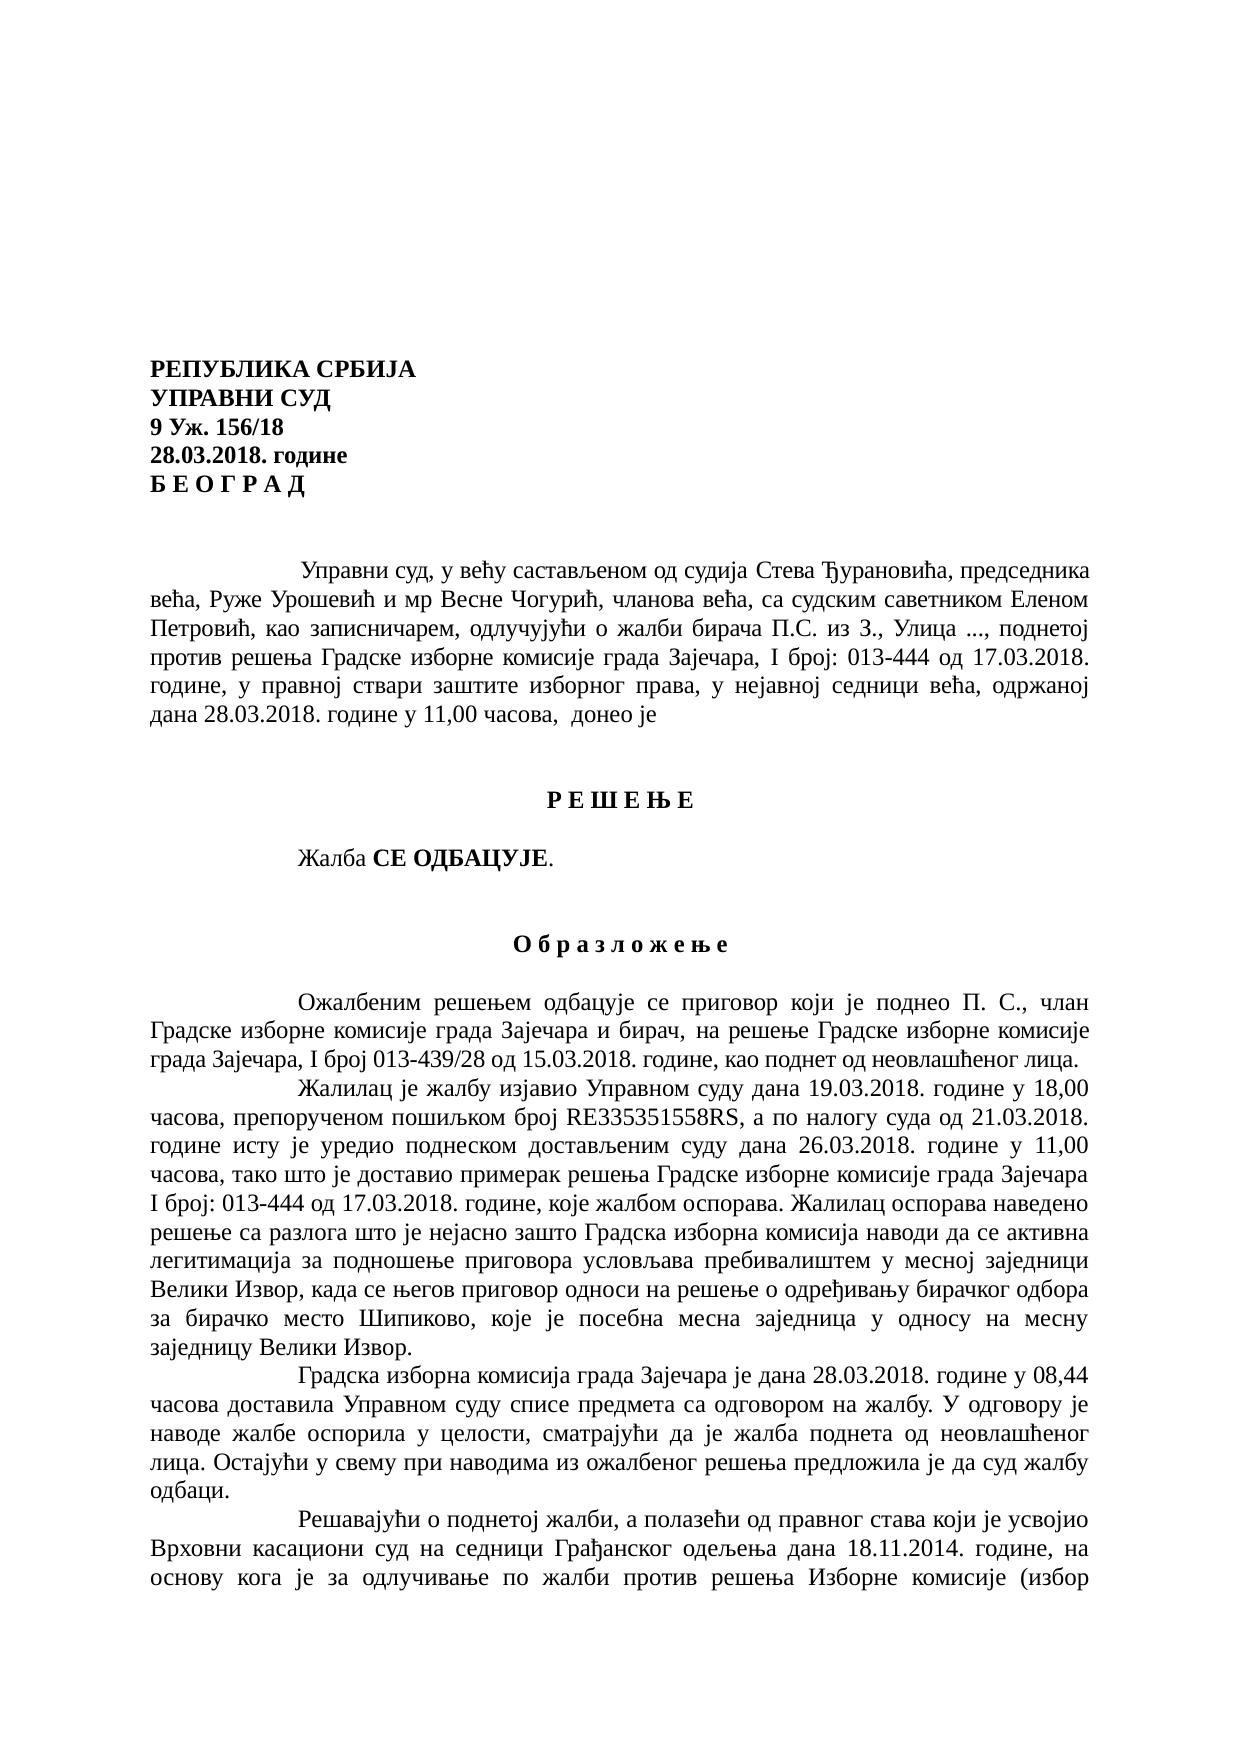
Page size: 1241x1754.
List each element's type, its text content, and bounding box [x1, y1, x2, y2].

text 28.03.2018. године [150, 440, 1090, 469]
text Р Е Ш Е Њ Е [150, 785, 1090, 814]
text Б Е О Г Р А Д [150, 469, 1090, 498]
text Ожалбеним решењем одбацује се приговор који је поднео П. С., члан Градске изборне комисије града Зајечара и бирач, на решење Градске изборне комисије града Зајечара, I број 013-439/28 oд 15.03.2018. године, као поднет од неовлашћеног лица. [150, 987, 1090, 1073]
text Решавајући о поднетој жалби, а полазећи од правног става који је усвојио Врховни касациони суд на седници Грађанског одељења дана 18.11.2014. године, на основу кога је за одлучивање по жалби против решења Изборне комисије (избор [150, 1504, 1090, 1590]
text Управни суд, у већу састављеном од судија Стева Ђурановића, председника већа, Руже Урошевић и мр Весне Чогурић, чланова већа, са судским саветником Еленом Петровић, као записничарем, одлучујући о жалби бирача П.С. из З., Улица ..., поднетој против решења Градске изборне комисије града Зајечара, I број: 013-444 од 17.03.2018. године, у правној ствари заштите изборног права, у нејавној седници већа, одржаној дана 28.03.2018. године у 11,00 часова, донео је [150, 555, 1090, 728]
text Жалилац је жалбу изјавио Управном суду дана 19.03.2018. године у 18,00 часова, препорученом пошиљком број RE335351558RS, а по налогу суда од 21.03.2018. године исту је уредио поднеском достављеним суду дана 26.03.2018. године у 11,00 часова, тако што је доставио примерак решења Градске изборне комисије града Зајечара I број: 013-444 од 17.03.2018. године, које жалбом оспорава. Жалилац оспорава наведено решење са разлога што је нејасно зашто Градска изборна комисија наводи да се активна легитимација за подношење приговора условљава пребивалиштем у месној заједници Велики Извор, када се његов приговор односи на решење о одређивању бирачког одбора за бирачко место Шипиково, које је посебна месна заједница у односу на месну заједницу Велики Извор. [150, 1073, 1090, 1360]
text РЕПУБЛИКА СРБИЈА [150, 148, 1090, 383]
text 9 Уж. 156/18 [150, 412, 1090, 440]
text О б р а з л о ж е њ е [150, 929, 1090, 958]
text Жалба СЕ ОДБАЦУЈЕ. [150, 843, 1090, 872]
text Градска изборна комисија града Зајечара је дана 28.03.2018. године у 08,44 часова доставила Управном суду списе предмета са одговором на жалбу. У одговору је наводе жалбе оспорила у целости, сматрајући да је жалба поднета од неовлашћеног лица. Остајући у свему при наводима из ожалбеног решења предложила је да суд жалбу одбаци. [150, 1360, 1090, 1504]
text УПРАВНИ СУД [150, 383, 1090, 412]
